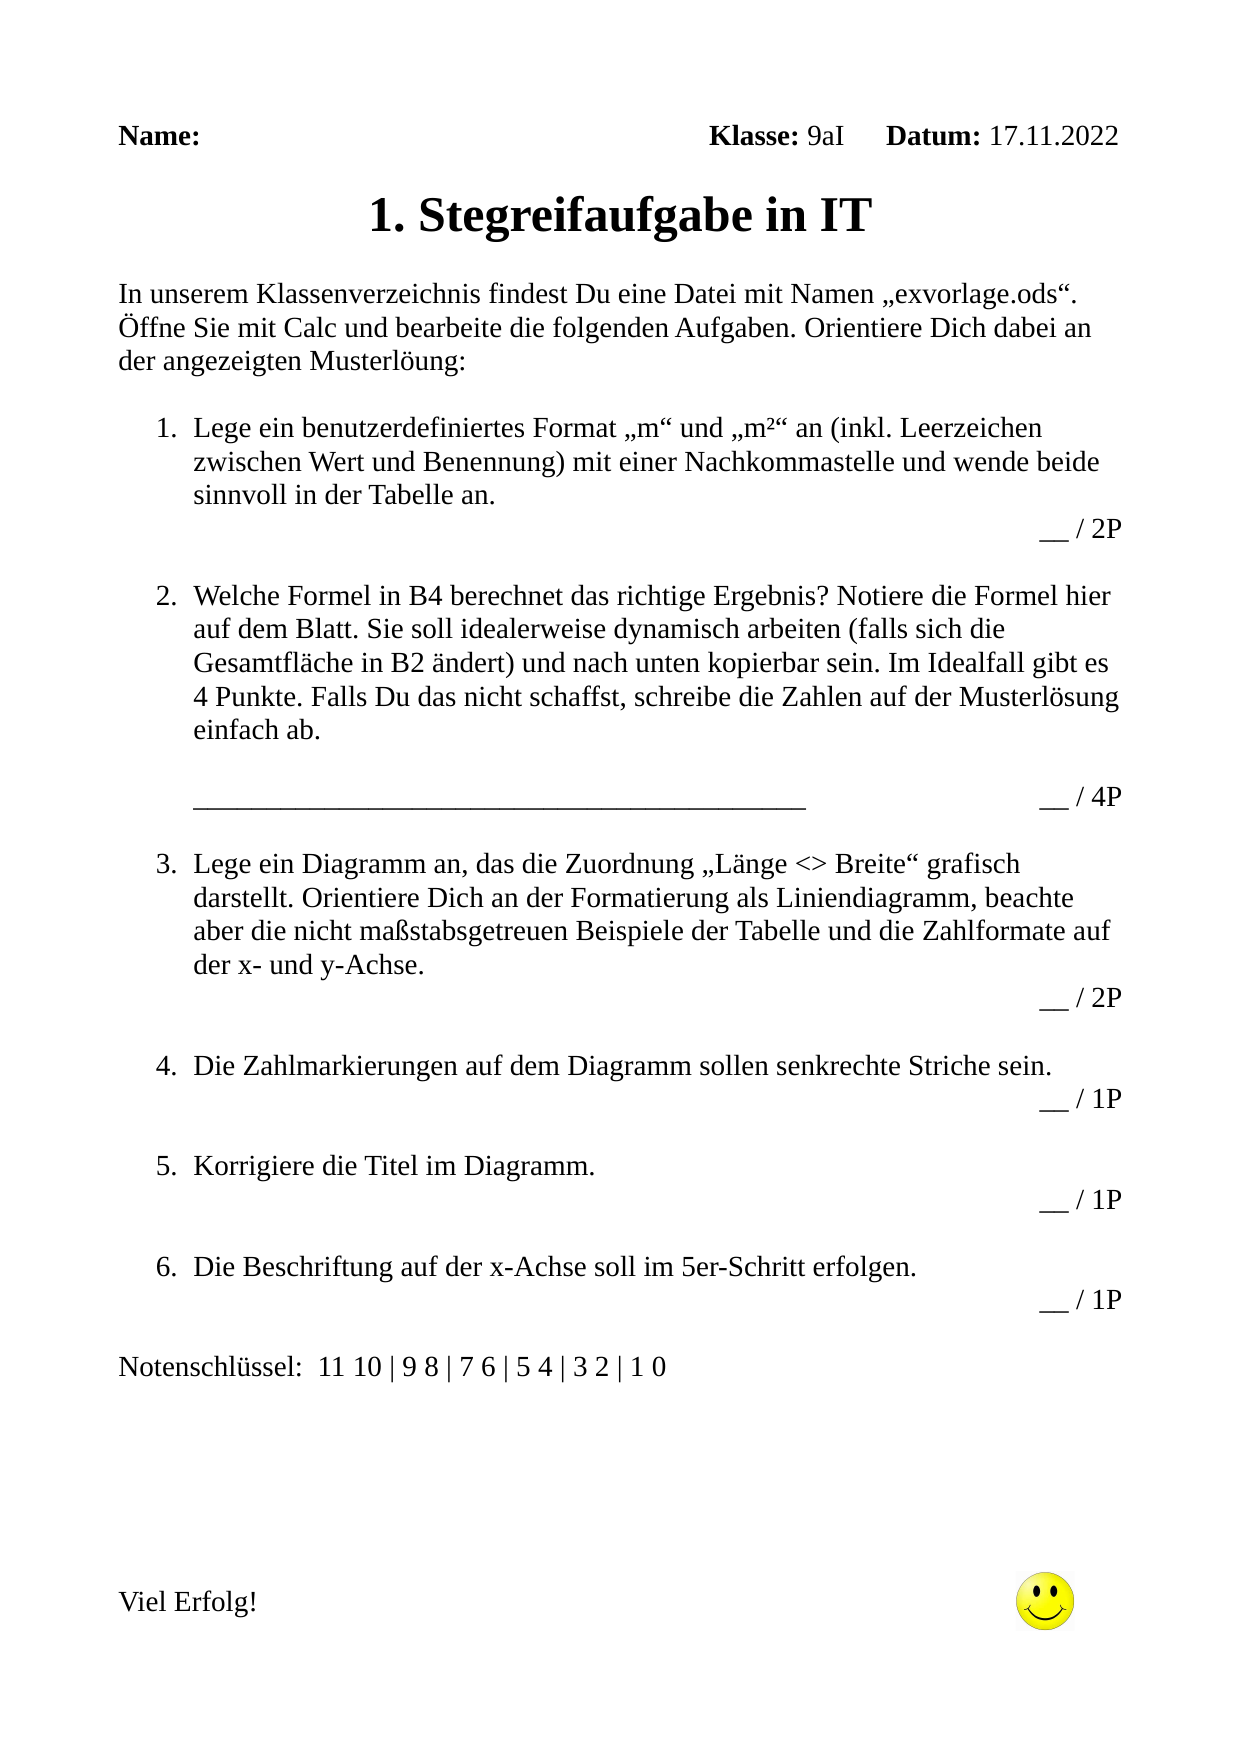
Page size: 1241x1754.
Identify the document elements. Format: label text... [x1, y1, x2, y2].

picture [1015, 1571, 1075, 1631]
list Welche Formel in B4 berechnet das richtige Ergebnis? Notiere die Formel hier auf dem Blatt. Sie soll idealerweise dynamisch arbeiten (falls sich die Gesamtfläche in B2 ändert) und nach unten kopierbar sein. Im Idealfall gibt es 4 Punkte. Falls Du das nicht schaffst, schreibe die Zahlen auf der Musterlösung einfach ab. __________________________________________ __ / 4P [156, 578, 1122, 846]
list Lege ein benutzerdefiniertes Format „m“ und „m²“ an (inkl. Leerzeichen zwischen Wert und Benennung) mit einer Nachkommastelle und wende beide sinnvoll in der Tabelle an. __ / 2P [156, 410, 1122, 578]
text Viel Erfolg! [118, 1584, 1015, 1618]
text Name: Klasse: 9aI Datum: 17.11.2022 [118, 118, 1122, 152]
list Die Beschriftung auf der x-Achse soll im 5er-Schritt erfolgen. __ / 1P [156, 1249, 1122, 1349]
text Notenschlüssel: 11 10 | 9 8 | 7 6 | 5 4 | 3 2 | 1 0 [118, 1349, 1122, 1383]
list Korrigiere die Titel im Diagramm. __ / 1P [156, 1148, 1122, 1249]
text 1. Stegreifaufgabe in IT [118, 185, 1122, 243]
list Die Zahlmarkierungen auf dem Diagramm sollen senkrechte Striche sein. __ / 1P [156, 1048, 1122, 1148]
text In unserem Klassenverzeichnis findest Du eine Datei mit Namen „exvorlage.ods“. Öffne Sie mit Calc und bearbeite die folgenden Aufgaben. Orientiere Dich dabei an der angezeigten Musterlöung: [118, 276, 1122, 377]
list Lege ein Diagramm an, das die Zuordnung „Länge <> Breite“ grafisch darstellt. Orientiere Dich an der Formatierung als Liniendiagramm, beachte aber die nicht maßstabsgetreuen Beispiele der Tabelle und die Zahlformate auf der x- und y-Achse. __ / 2P [156, 846, 1122, 1048]
text [1075, 1584, 1122, 1618]
